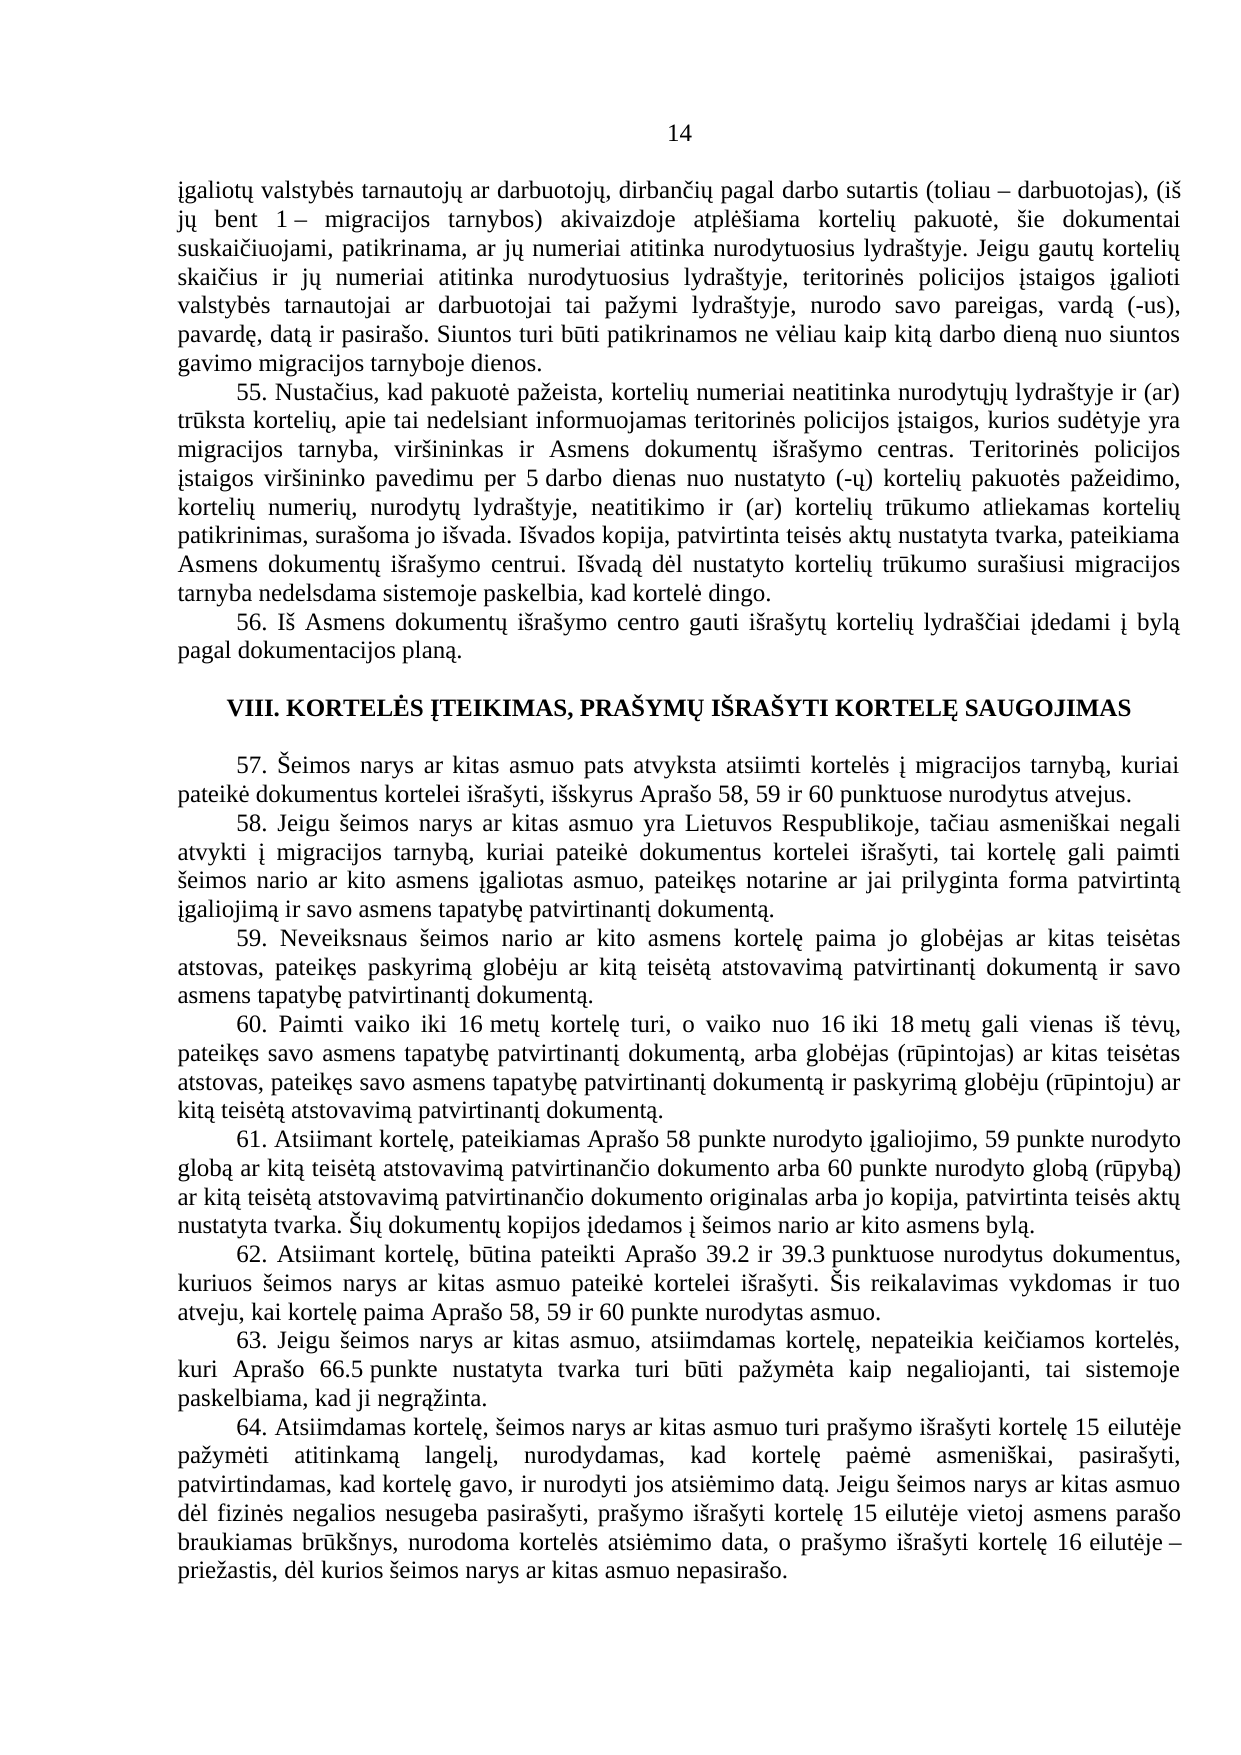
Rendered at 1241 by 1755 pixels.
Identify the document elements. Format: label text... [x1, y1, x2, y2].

text 59. Neveiksnaus šeimos nario ar kito asmens kortelę paima jo globėjas ar kitas teisėtas atstovas, pateikęs paskyrimą globėju ar kitą teisėtą atstovavimą patvirtinantį dokumentą ir savo asmens tapatybę patvirtinantį dokumentą. [177, 923, 1181, 1009]
text 64. Atsiimdamas kortelę, šeimos narys ar kitas asmuo turi prašymo išrašyti kortelę 15 eilutėje pažymėti atitinkamą langelį, nurodydamas, kad kortelę paėmė asmeniškai, pasirašyti, patvirtindamas, kad kortelę gavo, ir nurodyti jos atsiėmimo datą. Jeigu šeimos narys ar kitas asmuo dėl fizinės negalios nesugeba pasirašyti, prašymo išrašyti kortelę 15 eilutėje vietoj asmens parašo braukiamas brūkšnys, nurodoma kortelės atsiėmimo data, o prašymo išrašyti kortelę 16 eilutėje – priežastis, dėl kurios šeimos narys ar kitas asmuo nepasirašo. [177, 1412, 1181, 1584]
text 56. Iš Asmens dokumentų išrašymo centro gauti išrašytų kortelių lydraščiai įdedami į bylą pagal dokumentacijos planą. [177, 607, 1181, 664]
text 57. Šeimos narys ar kitas asmuo pats atvyksta atsiimti kortelės į migracijos tarnybą, kuriai pateikė dokumentus kortelei išrašyti, išskyrus Aprašo 58, 59 ir 60 punktuose nurodytus atvejus. [177, 751, 1181, 808]
text 61. Atsiimant kortelę, pateikiamas Aprašo 58 punkte nurodyto įgaliojimo, 59 punkte nurodyto globą ar kitą teisėtą atstovavimą patvirtinančio dokumento arba 60 punkte nurodyto globą (rūpybą) ar kitą teisėtą atstovavimą patvirtinančio dokumento originalas arba jo kopija, patvirtinta teisės aktų nustatyta tvarka. Šių dokumentų kopijos įdedamos į šeimos nario ar kito asmens bylą. [177, 1124, 1181, 1239]
text 60. Paimti vaiko iki 16 metų kortelę turi, o vaiko nuo 16 iki 18 metų gali vienas iš tėvų, pateikęs savo asmens tapatybę patvirtinantį dokumentą, arba globėjas (rūpintojas) ar kitas teisėtas atstovas, pateikęs savo asmens tapatybę patvirtinantį dokumentą ir paskyrimą globėju (rūpintoju) ar kitą teisėtą atstovavimą patvirtinantį dokumentą. [177, 1009, 1181, 1124]
text 58. Jeigu šeimos narys ar kitas asmuo yra Lietuvos Respublikoje, tačiau asmeniškai negali atvykti į migracijos tarnybą, kuriai pateikė dokumentus kortelei išrašyti, tai kortelę gali paimti šeimos nario ar kito asmens įgaliotas asmuo, pateikęs notarine ar jai prilyginta forma patvirtintą įgaliojimą ir savo asmens tapatybę patvirtinantį dokumentą. [177, 808, 1181, 923]
text 55. Nustačius, kad pakuotė pažeista, kortelių numeriai neatitinka nurodytųjų lydraštyje ir (ar) trūksta kortelių, apie tai nedelsiant informuojamas teritorinės policijos įstaigos, kurios sudėtyje yra migracijos tarnyba, viršininkas ir Asmens dokumentų išrašymo centras. Teritorinės policijos įstaigos viršininko pavedimu per 5 darbo dienas nuo nustatyto (-ų) kortelių pakuotės pažeidimo, kortelių numerių, nurodytų lydraštyje, neatitikimo ir (ar) kortelių trūkumo atliekamas kortelių patikrinimas, surašoma jo išvada. Išvados kopija, patvirtinta teisės aktų nustatyta tvarka, pateikiama Asmens dokumentų išrašymo centrui. Išvadą dėl nustatyto kortelių trūkumo surašiusi migracijos tarnyba nedelsdama sistemoje paskelbia, kad kortelė dingo. [177, 377, 1181, 607]
text 62. Atsiimant kortelę, būtina pateikti Aprašo 39.2 ir 39.3 punktuose nurodytus dokumentus, kuriuos šeimos narys ar kitas asmuo pateikė kortelei išrašyti. Šis reikalavimas vykdomas ir tuo atveju, kai kortelę paima Aprašo 58, 59 ir 60 punkte nurodytas asmuo. [177, 1239, 1181, 1326]
text VIII. KORTELĖS ĮTEIKIMAS, PRAŠYMŲ IŠRAŠYTI KORTELĘ SAUGOJIMAS [177, 693, 1181, 722]
text 63. Jeigu šeimos narys ar kitas asmuo, atsiimdamas kortelę, nepateikia keičiamos kortelės, kuri Aprašo 66.5 punkte nustatyta tvarka turi būti pažymėta kaip negaliojanti, tai sistemoje paskelbiama, kad ji negrąžinta. [177, 1326, 1181, 1412]
text įgaliotų valstybės tarnautojų ar darbuotojų, dirbančių pagal darbo sutartis (toliau – darbuotojas), (iš jų bent 1 – migracijos tarnybos) akivaizdoje atplėšiama kortelių pakuotė, šie dokumentai suskaičiuojami, patikrinama, ar jų numeriai atitinka nurodytuosius lydraštyje. Jeigu gautų kortelių skaičius ir jų numeriai atitinka nurodytuosius lydraštyje, teritorinės policijos įstaigos įgalioti valstybės tarnautojai ar darbuotojai tai pažymi lydraštyje, nurodo savo pareigas, vardą (-us), pavardę, datą ir pasirašo. Siuntos turi būti patikrinamos ne vėliau kaip kitą darbo dieną nuo siuntos gavimo migracijos tarnyboje dienos. [177, 176, 1181, 377]
